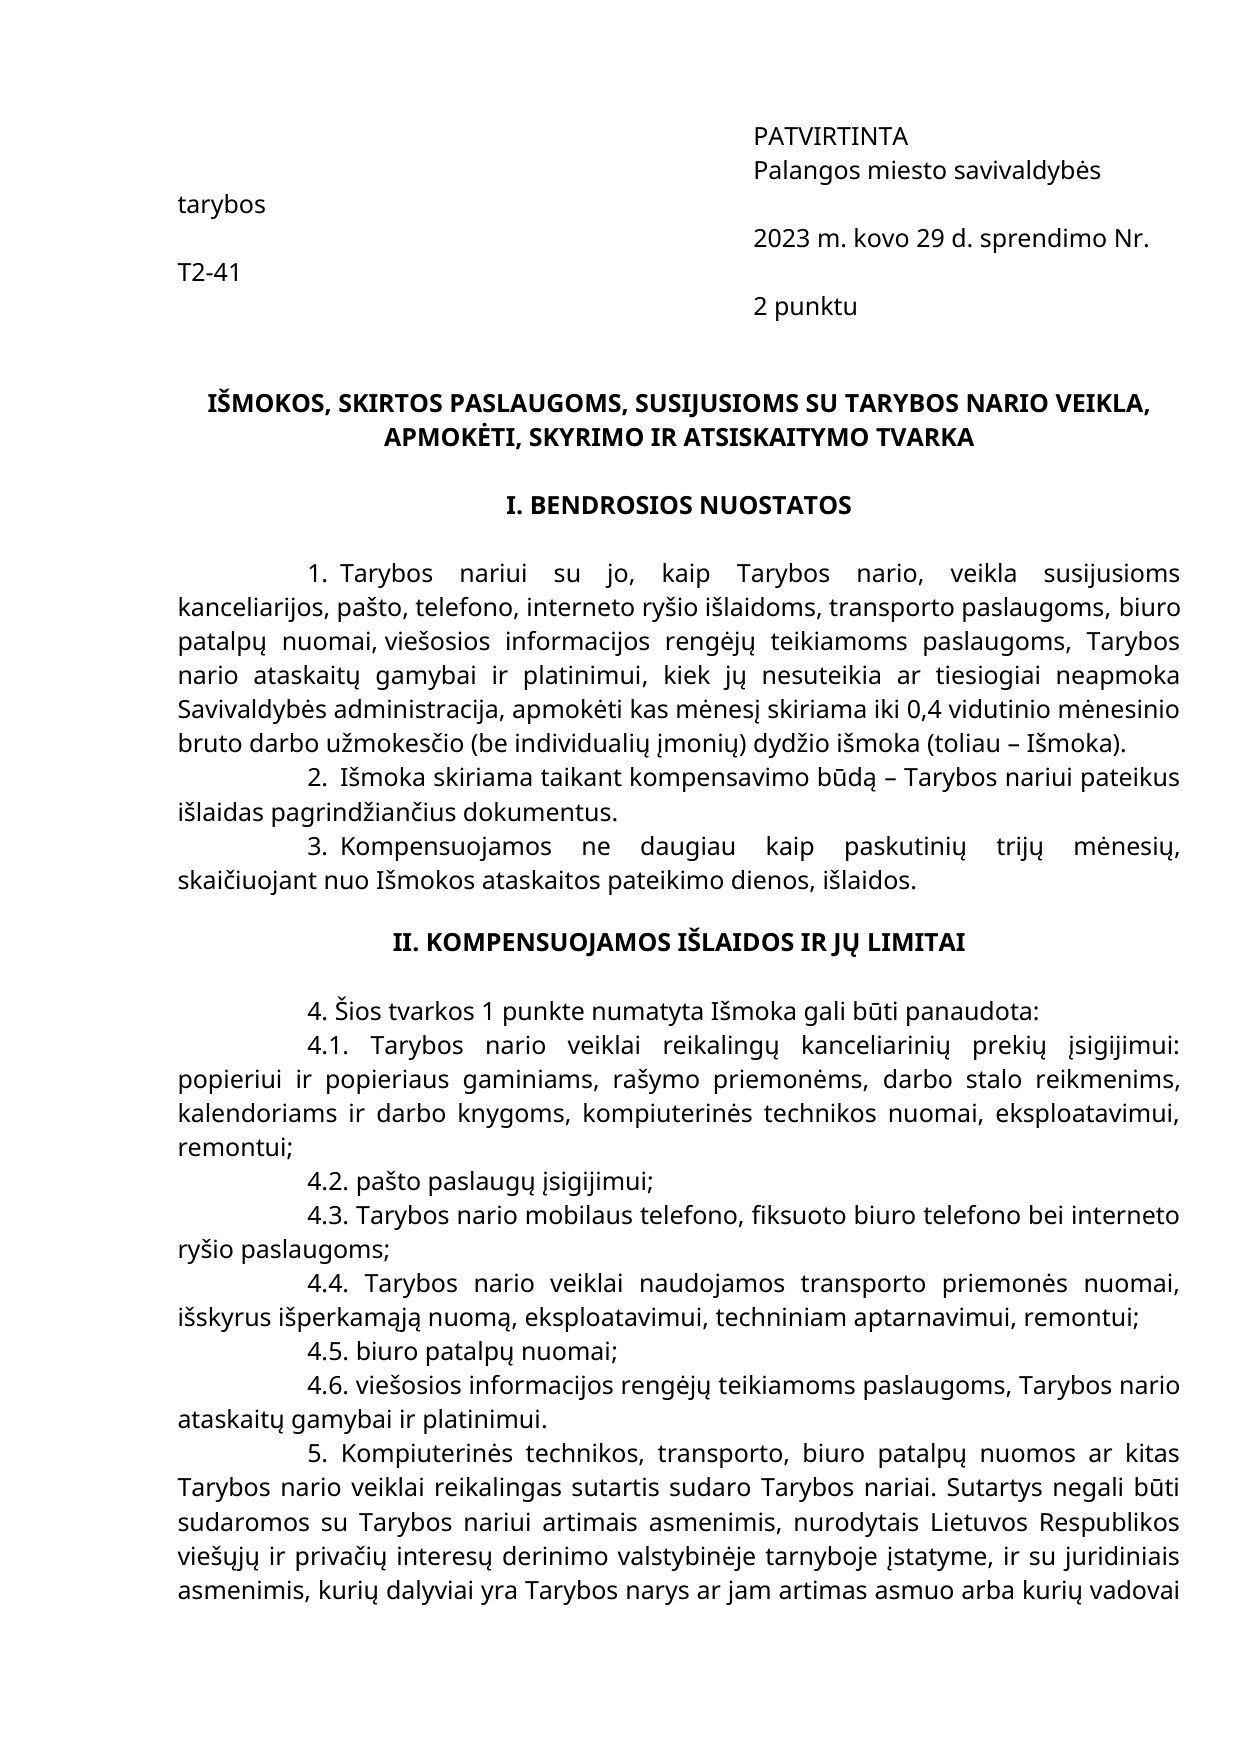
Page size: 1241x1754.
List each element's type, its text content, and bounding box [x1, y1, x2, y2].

text II. KOMPENSUOJAMOS IŠLAIDOS IR JŲ LIMITAI [177, 925, 1181, 959]
text 4.5. biuro patalpų nuomai; [177, 1334, 1181, 1368]
text 2. Išmoka skiriama taikant kompensavimo būdą – Tarybos nariui pateikus išlaidas pagrindžiančius dokumentus. [177, 760, 1181, 828]
text 4. Šios tvarkos 1 punkte numatyta Išmoka gali būti panaudota: [177, 993, 1181, 1027]
text IŠMOKOS, SKIRTOS PASLAUGOMS, SUSIJUSIOMS SU TARYBOS NARIO VEIKLA, APMOKĖTI, SKYRIMO IR ATSISKAITYMO TVARKA [177, 385, 1181, 453]
text 2023 m. kovo 29 d. sprendimo Nr. T2-41 [177, 220, 1181, 288]
text 2 punktu [177, 288, 1181, 323]
text Palangos miesto savivaldybės tarybos [177, 152, 1181, 220]
text I. BENDROSIOS NUOSTATOS [177, 488, 1181, 522]
text 3. Kompensuojamos ne daugiau kaip paskutinių trijų mėnesių, skaičiuojant nuo Išmokos ataskaitos pateikimo dienos, išlaidos. [177, 828, 1181, 896]
text 1. Tarybos nariui su jo, kaip Tarybos nario, veikla susijusioms kanceliarijos, pašto, telefono, interneto ryšio išlaidoms, transporto paslaugoms, biuro patalpų nuomai, viešosios informacijos rengėjų teikiamoms paslaugoms, Tarybos nario ataskaitų gamybai ir platinimui, kiek jų nesuteikia ar tiesiogiai neapmoka Savivaldybės administracija, apmokėti kas mėnesį skiriama iki 0,4 vidutinio mėnesinio bruto darbo užmokesčio (be individualių įmonių) dydžio išmoka (toliau – Išmoka). [177, 556, 1181, 760]
text PATVIRTINTA [177, 118, 1181, 152]
text 4.3. Tarybos nario mobilaus telefono, fiksuoto biuro telefono bei interneto ryšio paslaugoms; [177, 1198, 1181, 1266]
text 4.1. Tarybos nario veiklai reikalingų kanceliarinių prekių įsigijimui: popieriui ir popieriaus gaminiams, rašymo priemonėms, darbo stalo reikmenims, kalendoriams ir darbo knygoms, kompiuterinės technikos nuomai, eksploatavimui, remontui; [177, 1027, 1181, 1163]
text 4.2. pašto paslaugų įsigijimui; [177, 1163, 1181, 1198]
text 4.6. viešosios informacijos rengėjų teikiamoms paslaugoms, Tarybos nario ataskaitų gamybai ir platinimui. [177, 1368, 1181, 1436]
text 5. Kompiuterinės technikos, transporto, biuro patalpų nuomos ar kitas Tarybos nario veiklai reikalingas sutartis sudaro Tarybos nariai. Sutartys negali būti sudaromos su Tarybos nariui artimais asmenimis, nurodytais Lietuvos Respublikos viešųjų ir privačių interesų derinimo valstybinėje tarnyboje įstatyme, ir su juridiniais asmenimis, kurių dalyviai yra Tarybos narys ar jam artimas asmuo arba kurių vadovai [177, 1436, 1181, 1606]
text 4.4. Tarybos nario veiklai naudojamos transporto priemonės nuomai, išskyrus išperkamąją nuomą, eksploatavimui, techniniam aptarnavimui, remontui; [177, 1266, 1181, 1334]
